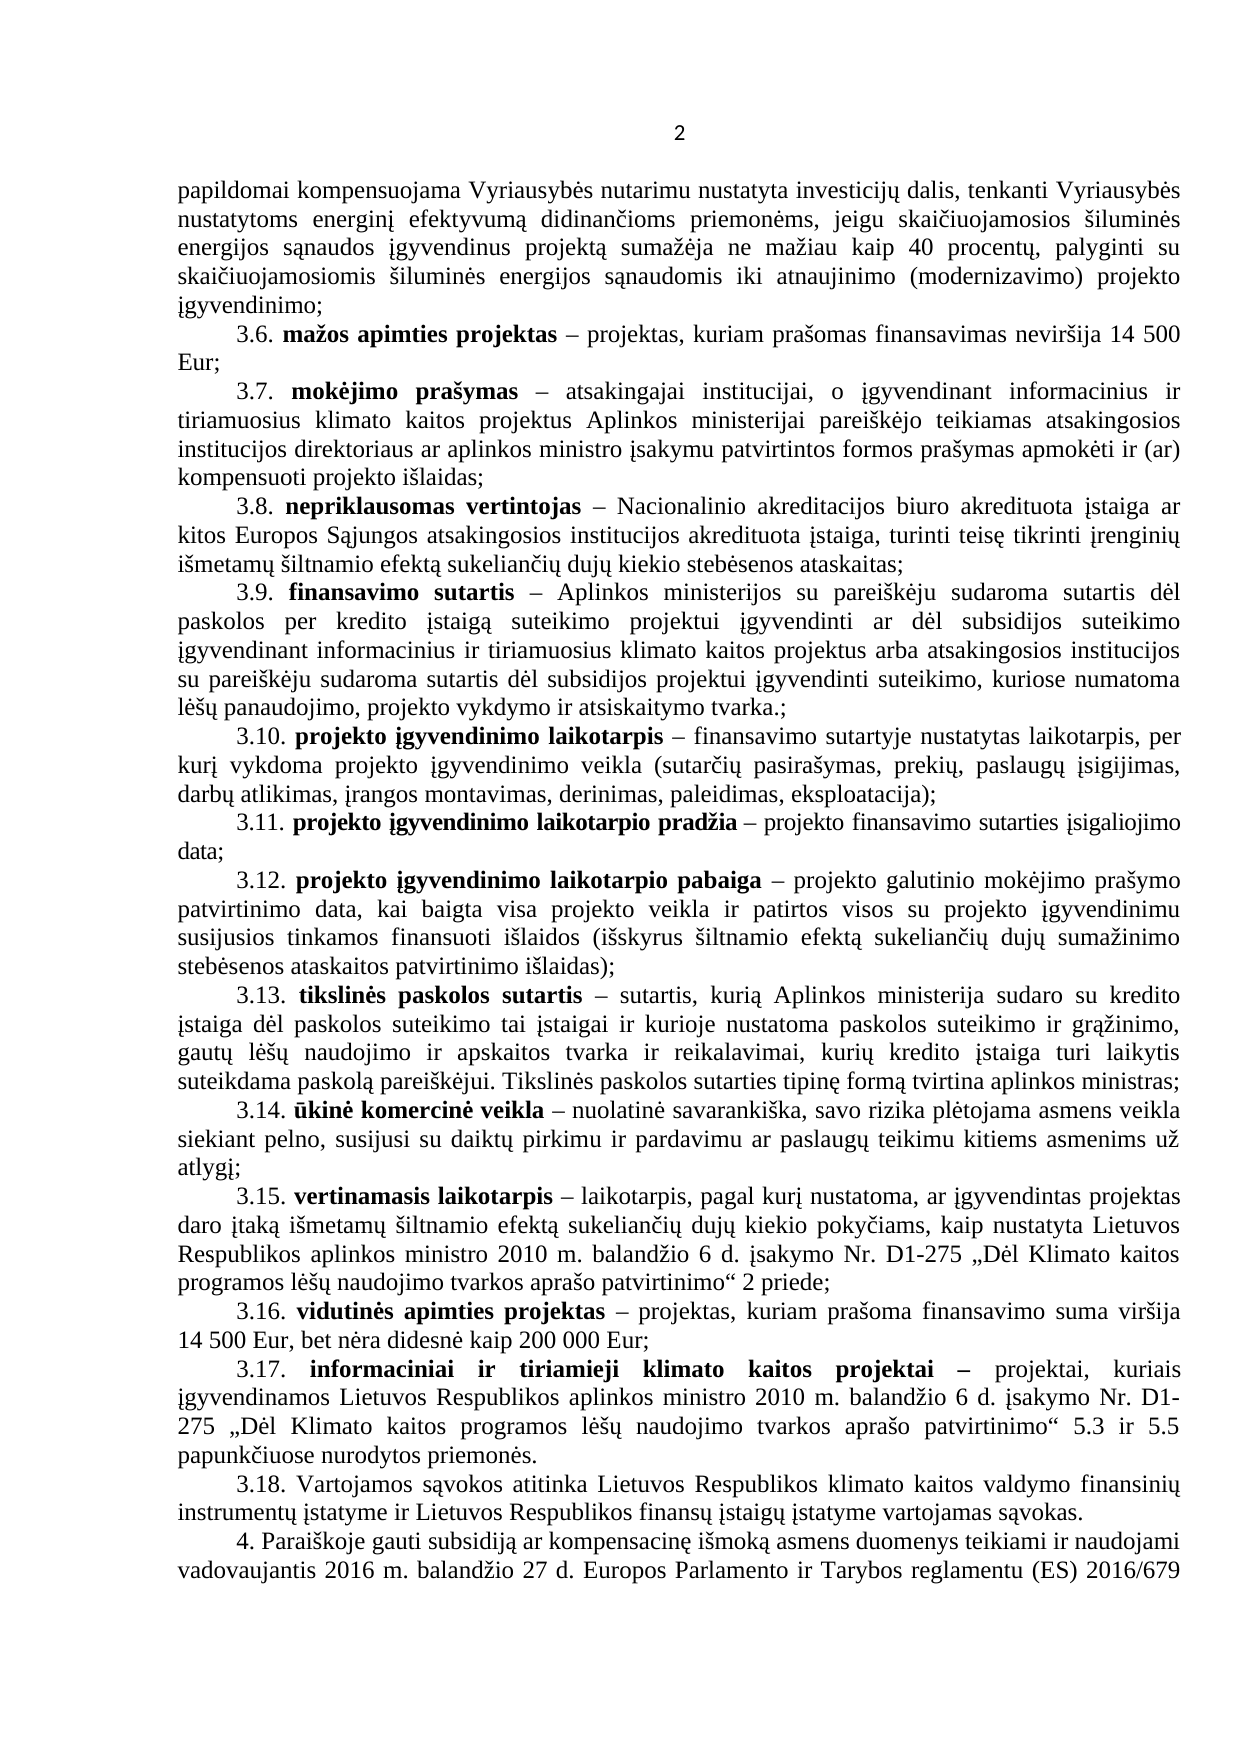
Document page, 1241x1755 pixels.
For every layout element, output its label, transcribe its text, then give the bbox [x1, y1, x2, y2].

text 3.16. vidutinės apimties projektas – projektas, kuriam prašoma finansavimo suma viršija 14 500 Eur, bet nėra didesnė kaip 200 000 Eur; [177, 1296, 1181, 1354]
text 4. Paraiškoje gauti subsidiją ar kompensacinę išmoką asmens duomenys teikiami ir naudojami vadovaujantis 2016 m. balandžio 27 d. Europos Parlamento ir Tarybos reglamentu (ES) 2016/679 [177, 1526, 1181, 1584]
text 3.15. vertinamasis laikotarpis – laikotarpis, pagal kurį nustatoma, ar įgyvendintas projektas daro įtaką išmetamų šiltnamio efektą sukeliančių dujų kiekio pokyčiams, kaip nustatyta Lietuvos Respublikos aplinkos ministro 2010 m. balandžio 6 d. įsakymo Nr. D1-275 „Dėl Klimato kaitos programos lėšų naudojimo tvarkos aprašo patvirtinimo“ 2 priede; [177, 1181, 1181, 1296]
text 3.6. mažos apimties projektas – projektas, kuriam prašomas finansavimas neviršija 14 500 Eur; [177, 319, 1181, 376]
text 3.14. ūkinė komercinė veikla – nuolatinė savarankiška, savo rizika plėtojama asmens veikla siekiant pelno, susijusi su daiktų pirkimu ir pardavimu ar paslaugų teikimu kitiems asmenims už atlygį; [177, 1095, 1181, 1181]
text 3.17. informaciniai ir tiriamieji klimato kaitos projektai – projektai, kuriais įgyvendinamos Lietuvos Respublikos aplinkos ministro 2010 m. balandžio 6 d. įsakymo Nr. D1-275 „Dėl Klimato kaitos programos lėšų naudojimo tvarkos aprašo patvirtinimo“ 5.3 ir 5.5 papunkčiuose nurodytos priemonės. [177, 1354, 1181, 1469]
text papildomai kompensuojama Vyriausybės nutarimu nustatyta investicijų dalis, tenkanti Vyriausybės nustatytoms energinį efektyvumą didinančioms priemonėms, jeigu skaičiuojamosios šiluminės energijos sąnaudos įgyvendinus projektą sumažėja ne mažiau kaip 40 procentų, palyginti su skaičiuojamosiomis šiluminės energijos sąnaudomis iki atnaujinimo (modernizavimo) projekto įgyvendinimo; [177, 175, 1181, 319]
text 3.10. projekto įgyvendinimo laikotarpis – finansavimo sutartyje nustatytas laikotarpis, per kurį vykdoma projekto įgyvendinimo veikla (sutarčių pasirašymas, prekių, paslaugų įsigijimas, darbų atlikimas, įrangos montavimas, derinimas, paleidimas, eksploatacija); [177, 721, 1181, 807]
text 3.9. finansavimo sutartis – Aplinkos ministerijos su pareiškėju sudaroma sutartis dėl paskolos per kredito įstaigą suteikimo projektui įgyvendinti ar dėl subsidijos suteikimo įgyvendinant informacinius ir tiriamuosius klimato kaitos projektus arba atsakingosios institucijos su pareiškėju sudaroma sutartis dėl subsidijos projektui įgyvendinti suteikimo, kuriose numatoma lėšų panaudojimo, projekto vykdymo ir atsiskaitymo tvarka.; [177, 577, 1181, 721]
text 3.13. tikslinės paskolos sutartis – sutartis, kurią Aplinkos ministerija sudaro su kredito įstaiga dėl paskolos suteikimo tai įstaigai ir kurioje nustatoma paskolos suteikimo ir grąžinimo, gautų lėšų naudojimo ir apskaitos tvarka ir reikalavimai, kurių kredito įstaiga turi laikytis suteikdama paskolą pareiškėjui. Tikslinės paskolos sutarties tipinę formą tvirtina aplinkos ministras; [177, 980, 1181, 1095]
text 3.11. projekto įgyvendinimo laikotarpio pradžia – projekto finansavimo sutarties įsigaliojimo data; [177, 807, 1181, 865]
text 3.8. nepriklausomas vertintojas – Nacionalinio akreditacijos biuro akredituota įstaiga ar kitos Europos Sąjungos atsakingosios institucijos akredituota įstaiga, turinti teisę tikrinti įrenginių išmetamų šiltnamio efektą sukeliančių dujų kiekio stebėsenos ataskaitas; [177, 491, 1181, 577]
text 3.12. projekto įgyvendinimo laikotarpio pabaiga – projekto galutinio mokėjimo prašymo patvirtinimo data, kai baigta visa projekto veikla ir patirtos visos su projekto įgyvendinimu susijusios tinkamos finansuoti išlaidos (išskyrus šiltnamio efektą sukeliančių dujų sumažinimo stebėsenos ataskaitos patvirtinimo išlaidas); [177, 865, 1181, 980]
text 3.18. Vartojamos sąvokos atitinka Lietuvos Respublikos klimato kaitos valdymo finansinių instrumentų įstatyme ir Lietuvos Respublikos finansų įstaigų įstatyme vartojamas sąvokas. [177, 1469, 1181, 1526]
text 3.7. mokėjimo prašymas – atsakingajai institucijai, o įgyvendinant informacinius ir tiriamuosius klimato kaitos projektus Aplinkos ministerijai pareiškėjo teikiamas atsakingosios institucijos direktoriaus ar aplinkos ministro įsakymu patvirtintos formos prašymas apmokėti ir (ar) kompensuoti projekto išlaidas; [177, 376, 1181, 491]
